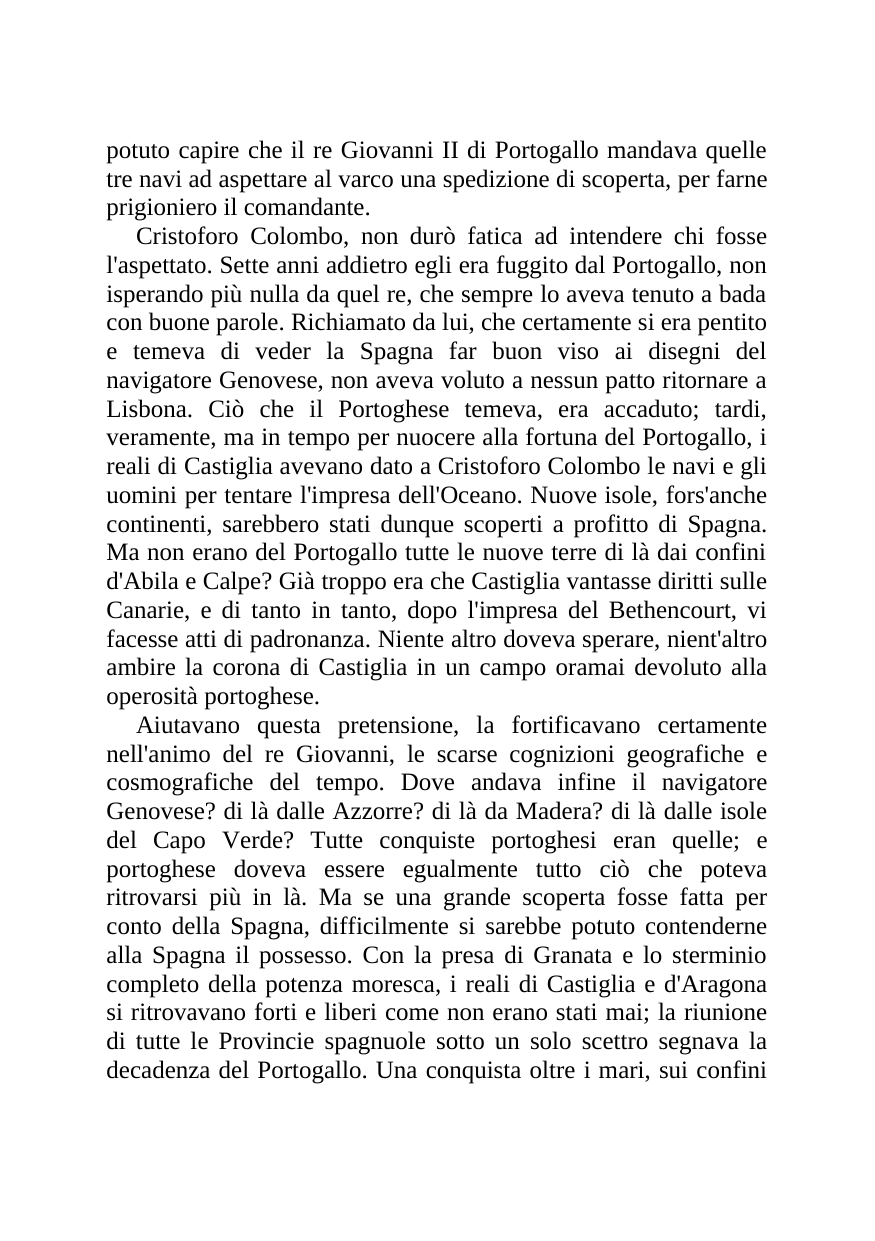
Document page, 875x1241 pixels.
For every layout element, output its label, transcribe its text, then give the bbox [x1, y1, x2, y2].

text potuto capire che il re Giovanni II di Portogallo mandava quelle tre navi ad aspettare al varco una spedizione di scoperta, per farne prigioniero il comandante. [106, 135, 768, 221]
text Aiutavano questa pretensione, la fortificavano certamente nell'animo del re Giovanni, le scarse cognizioni geografiche e cosmografiche del tempo. Dove andava infine il navigatore Genovese? di là dalle Azzorre? di là da Madera? di là dalle isole del Capo Verde? Tutte conquiste portoghesi eran quelle; e portoghese doveva essere egualmente tutto ciò che poteva ritrovarsi più in là. Ma se una grande scoperta fosse fatta per conto della Spagna, difficilmente si sarebbe potuto contenderne alla Spagna il possesso. Con la presa di Granata e lo sterminio completo della potenza moresca, i reali di Castiglia e d'Aragona si ritrovavano forti e liberi come non erano stati mai; la riunione di tutte le Provincie spagnuole sotto un solo scettro segnava la decadenza del Portogallo. Una conquista oltre i mari, sui confini [106, 710, 768, 1084]
text Cristoforo Colombo, non durò fatica ad intendere chi fosse l'aspettato. Sette anni addietro egli era fuggito dal Portogallo, non isperando più nulla da quel re, che sempre lo aveva tenuto a bada con buone parole. Richiamato da lui, che certamente si era pentito e temeva di veder la Spagna far buon viso ai disegni del navigatore Genovese, non aveva voluto a nessun patto ritornare a Lisbona. Ciò che il Portoghese temeva, era accaduto; tardi, veramente, ma in tempo per nuocere alla fortuna del Portogallo, i reali di Castiglia avevano dato a Cristoforo Colombo le navi e gli uomini per tentare l'impresa dell'Oceano. Nuove isole, fors'anche continenti, sarebbero stati dunque scoperti a profitto di Spagna. Ma non erano del Portogallo tutte le nuove terre di là dai confini d'Abila e Calpe? Già troppo era che Castiglia vantasse diritti sulle Canarie, e di tanto in tanto, dopo l'impresa del Bethencourt, vi facesse atti di padronanza. Niente altro doveva sperare, nient'altro ambire la corona di Castiglia in un campo oramai devoluto alla operosità portoghese. [106, 221, 768, 710]
